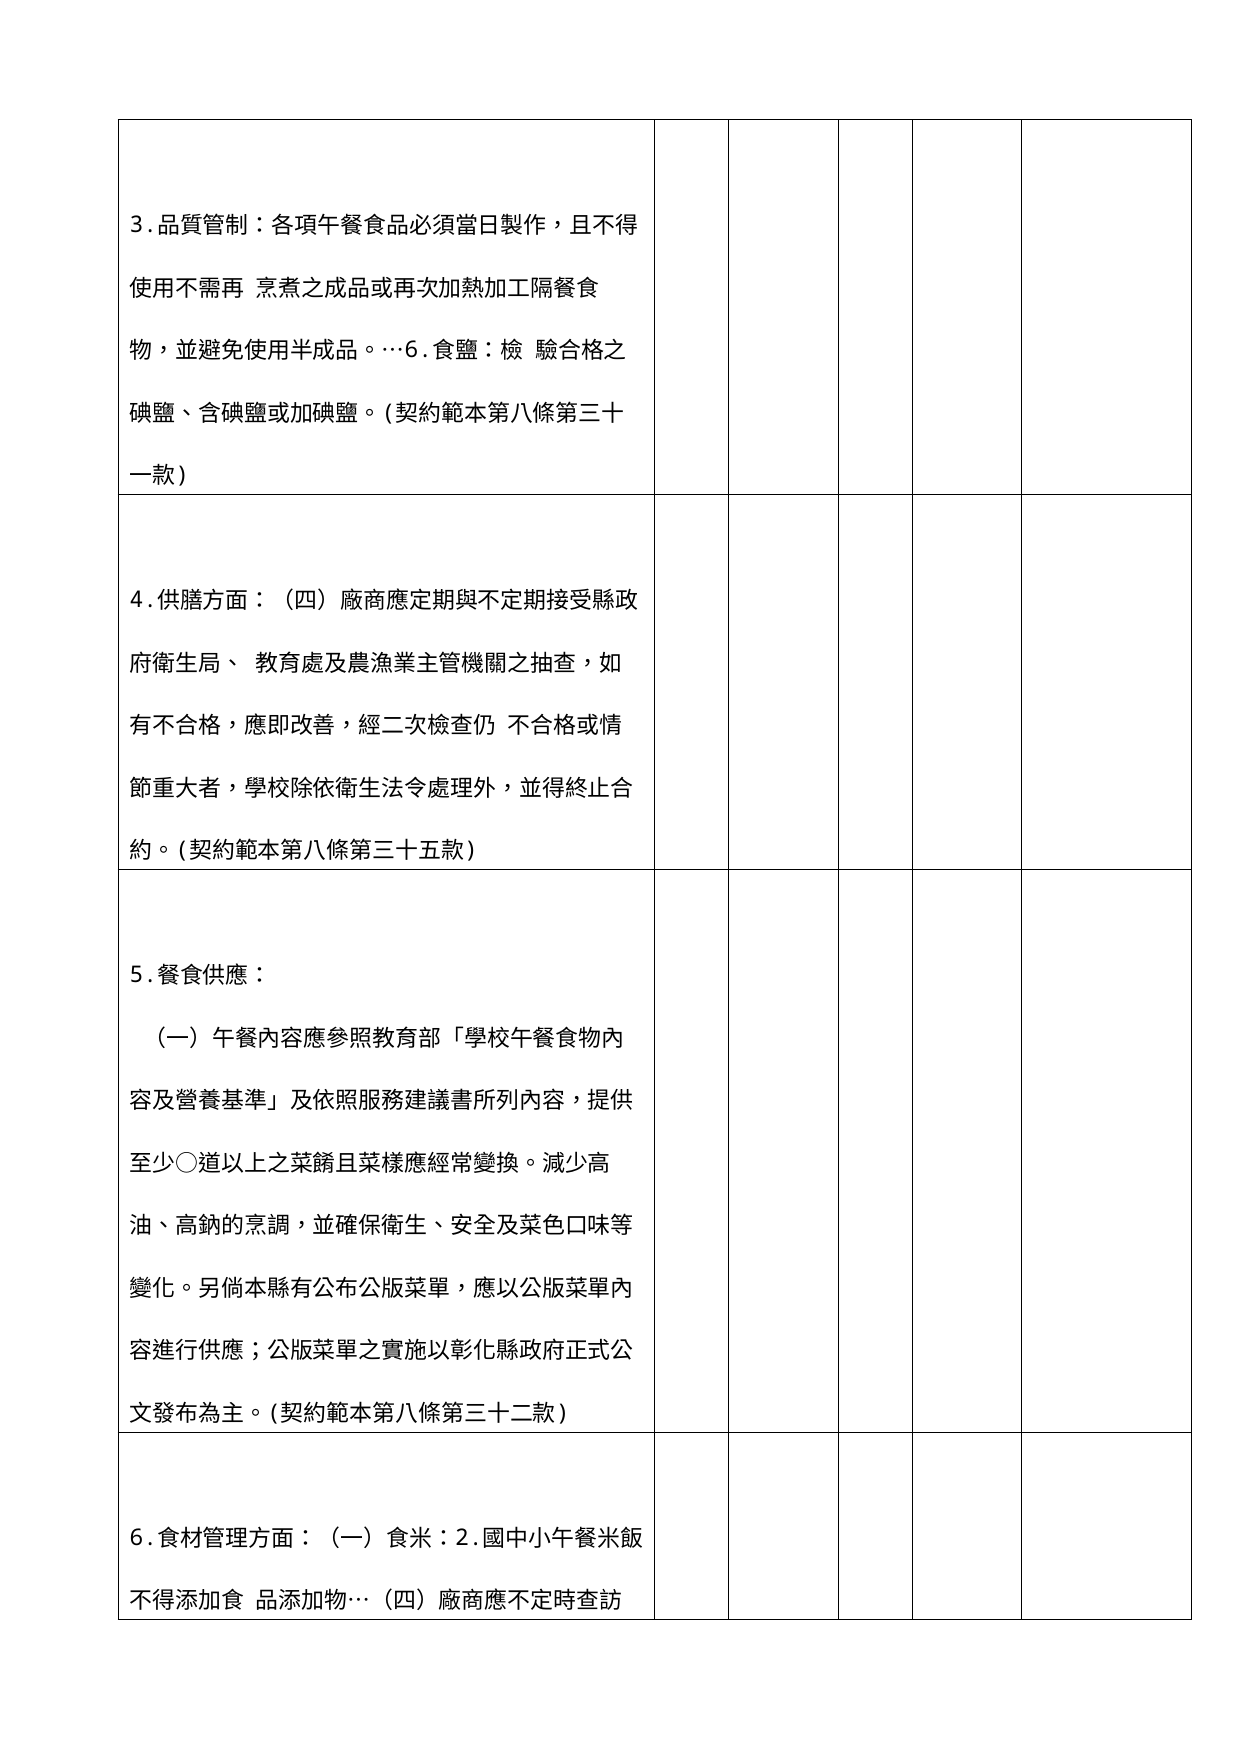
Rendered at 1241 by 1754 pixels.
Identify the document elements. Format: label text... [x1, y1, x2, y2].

table_cell [1022, 495, 1191, 869]
table_cell 6.食材管理方面：（一）食米：2.國中小午餐米飯不得添加食 品添加物…（四）廠商應不定時查訪 [119, 1433, 654, 1619]
table_cell [655, 120, 728, 494]
table_cell [839, 870, 912, 1432]
table_cell [729, 120, 838, 494]
table_cell [839, 120, 912, 494]
table_cell [1022, 1433, 1191, 1619]
table_cell [913, 120, 1021, 494]
table_cell [729, 495, 838, 869]
table_cell [913, 870, 1021, 1432]
table_cell 3.品質管制：各項午餐食品必須當日製作，且不得使用不需再 烹煮之成品或再次加熱加工隔餐食物，並避免使用半成品。…6.食鹽：檢 驗合格之碘鹽、含碘鹽或加碘鹽。(契約範本第八條第三十一款) [119, 120, 654, 494]
table_cell [839, 495, 912, 869]
table_cell 5.餐食供應： （一）午餐內容應參照教育部「學校午餐食物內容及營養基準」及依照服務建議書所列內容，提供至少○道以上之菜餚且菜樣應經常變換。減少高油、高鈉的烹調，並確保衛生、安全及菜色口味等變化。另倘本縣有公布公版菜單，應以公版菜單內容進行供應；公版菜單之實施以彰化縣政府正式公文發布為主。(契約範本第八條第三十二款) [119, 870, 654, 1432]
table_cell [655, 1433, 728, 1619]
table_cell [913, 1433, 1021, 1619]
table_cell [1022, 870, 1191, 1432]
table_cell [729, 1433, 838, 1619]
table_cell 4.供膳方面：（四）廠商應定期與不定期接受縣政府衛生局、 教育處及農漁業主管機關之抽查，如有不合格，應即改善，經二次檢查仍 不合格或情節重大者，學校除依衛生法令處理外，並得終止合約。(契約範本第八條第三十五款) [119, 495, 654, 869]
table_cell [1022, 120, 1191, 494]
table_cell [839, 1433, 912, 1619]
table_cell [729, 870, 838, 1432]
table_cell [913, 495, 1021, 869]
table_cell [655, 495, 728, 869]
table_cell [655, 870, 728, 1432]
